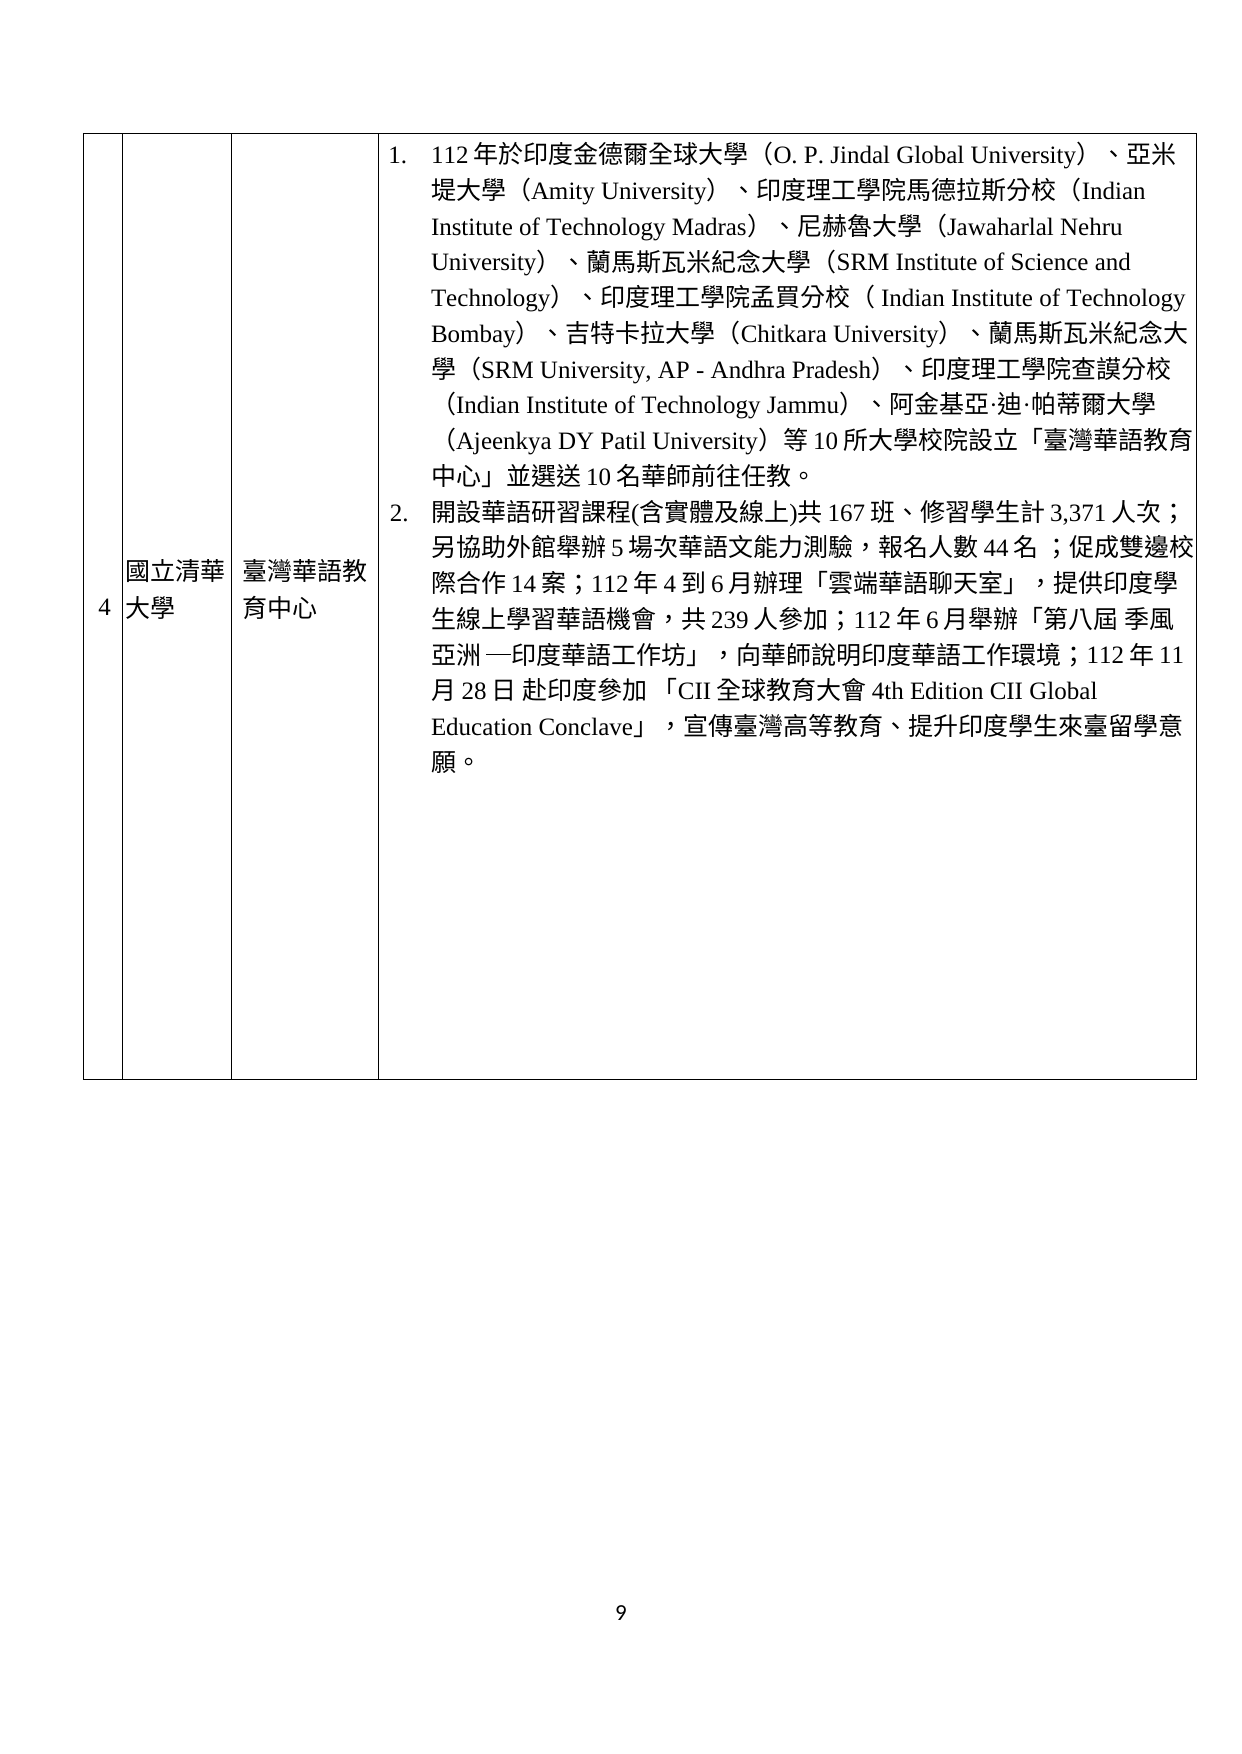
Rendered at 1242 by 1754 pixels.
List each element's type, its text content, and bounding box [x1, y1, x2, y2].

table_cell 112年於印度金德爾全球大學（O. P. Jindal Global University）、亞米堤大學（Amity University）、印度理工學院馬德拉斯分校（Indian Institute of Technology Madras）、尼赫魯大學（Jawaharlal Nehru University）、蘭馬斯瓦米紀念大學（SRM Institute of Science and Technology）、印度理工學院孟買分校（ Indian Institute of Technology Bombay）、吉特卡拉大學（Chitkara University）、蘭馬斯瓦米紀念大學（SRM University, AP - Andhra Pradesh）、印度理工學院查謨分校（Indian Institute of Technology Jammu）、阿金基亞·迪·帕蒂爾大學（Ajeenkya DY Patil University）等10所大學校院設立「臺灣華語教育中心」並選送10名華師前往任教。 開設華語研習課程(含實體及線上)共167班、修習學生計3,371人次；另協助外館舉辦5場次華語文能力測驗，報名人數44名 ；促成雙邊校際合作14案；112年4到6月辦理「雲端華語聊天室」，提供印度學生線上學習華語機會，共239人參加；112年6月舉辦「第八屆 季風亞洲 ─印度華語工作坊」，向華師說明印度華語工作環境；112年11月 28日 赴印度參加 「CII全球教育大會 4th Edition CII Global Education Conclave」，宣傳臺灣高等教育、提升印度學生來臺留學意願。 [379, 134, 1196, 1079]
table_cell 國立清華 大學 [123, 134, 231, 1079]
table_cell 4 [84, 134, 122, 1079]
table_cell 臺灣華語教育中心 [232, 134, 378, 1079]
